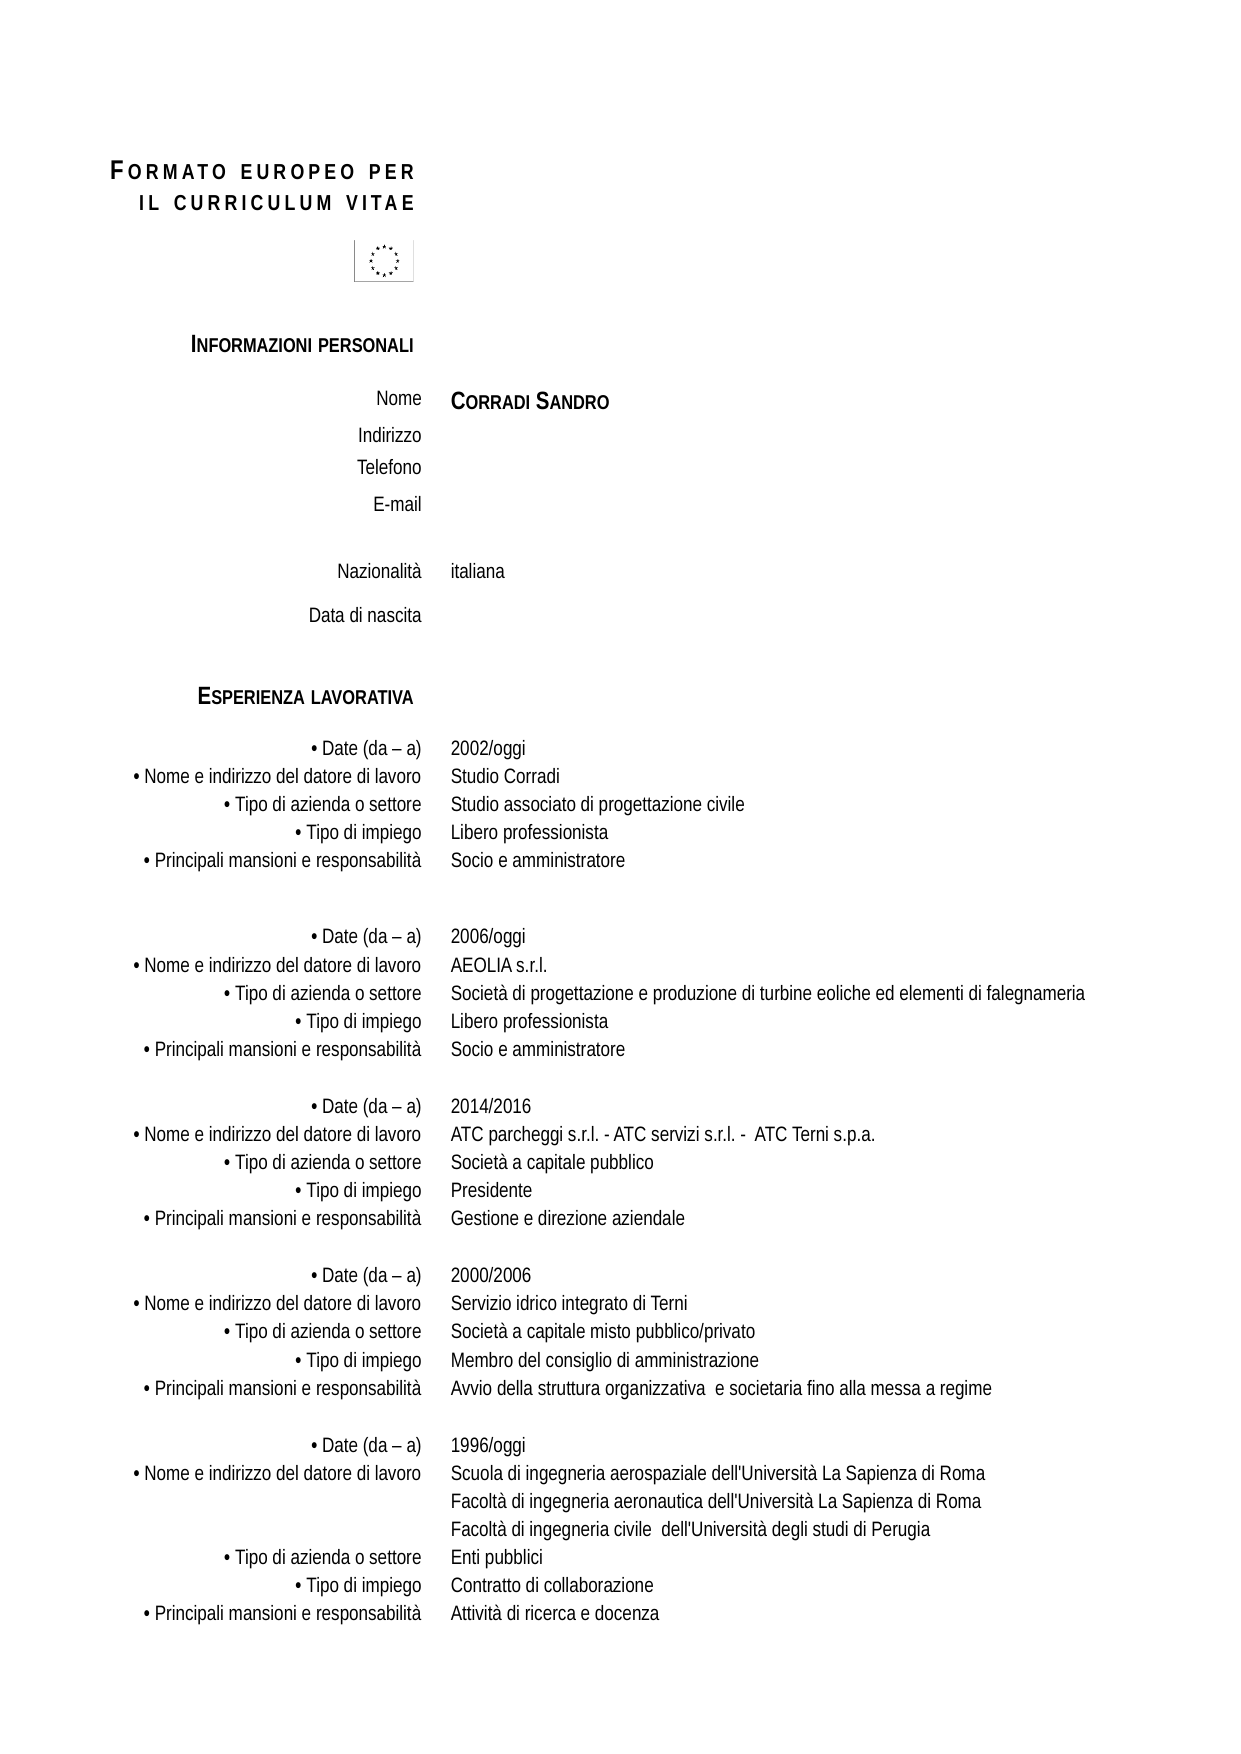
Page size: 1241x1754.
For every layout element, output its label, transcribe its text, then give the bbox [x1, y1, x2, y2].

table_cell Socio e amministratore [451, 1035, 1196, 1063]
table_cell [451, 451, 1196, 488]
table_cell Telefono [107, 451, 421, 488]
table_header [421, 382, 451, 419]
table_cell [421, 1176, 451, 1204]
table_header 2002/oggi [451, 734, 1196, 762]
table_header • Date (da – a) [107, 1261, 421, 1289]
table_cell Enti pubblici [451, 1543, 1196, 1571]
table_header • Date (da – a) [107, 1431, 421, 1459]
table_cell Studio associato di progettazione civile [451, 790, 1196, 818]
table_header [421, 601, 451, 629]
table_cell Avvio della struttura organizzativa e societaria fino alla messa a regime [451, 1374, 1196, 1402]
table_cell Socio e amministratore [451, 846, 1196, 874]
table_cell [421, 762, 451, 790]
table_cell • Tipo di azienda o settore [107, 979, 421, 1007]
table_cell • Tipo di azienda o settore [107, 790, 421, 818]
table_cell • Principali mansioni e responsabilità [107, 1204, 421, 1232]
table_cell [451, 488, 1196, 525]
table_cell [421, 451, 451, 488]
table_header Nome [107, 382, 421, 419]
table_cell [451, 419, 1196, 451]
table_cell • Tipo di azienda o settore [107, 1148, 421, 1176]
table_header 2006/oggi [451, 923, 1196, 951]
table_cell [421, 790, 451, 818]
table_cell Libero professionista [451, 1007, 1196, 1035]
table_header [421, 734, 451, 762]
table_header [421, 1261, 451, 1289]
table_header [421, 557, 451, 585]
table_cell • Tipo di impiego [107, 1346, 421, 1374]
table_header [421, 923, 451, 951]
table_header 1996/oggi [451, 1431, 1196, 1459]
table_cell • Principali mansioni e responsabilità [107, 1035, 421, 1063]
table_cell [421, 1007, 451, 1035]
table_cell [421, 1204, 451, 1232]
table_cell [421, 1346, 451, 1374]
table_cell [421, 1120, 451, 1148]
table_cell • Nome e indirizzo del datore di lavoro [107, 762, 421, 790]
table_cell Membro del consiglio di amministrazione [451, 1346, 1196, 1374]
table_cell Società a capitale pubblico [451, 1148, 1196, 1176]
table_cell • Principali mansioni e responsabilità [107, 1599, 421, 1627]
table_header [421, 1431, 451, 1459]
table_cell • Tipo di azienda o settore [107, 1318, 421, 1346]
table_cell [421, 1035, 451, 1063]
table_header Nazionalità [107, 557, 421, 585]
table_cell • Tipo di impiego [107, 818, 421, 846]
table_cell Società di progettazione e produzione di turbine eoliche ed elementi di falegnameria [451, 979, 1196, 1007]
table_cell • Tipo di azienda o settore [107, 1543, 421, 1571]
table_cell ATC parcheggi s.r.l. - ATC servizi s.r.l. - ATC Terni s.p.a. [451, 1120, 1196, 1148]
table_cell [421, 1599, 451, 1627]
table_header [451, 601, 1196, 629]
table_cell [421, 951, 451, 979]
table_cell Attività di ricerca e docenza [451, 1599, 1196, 1627]
table_cell • Nome e indirizzo del datore di lavoro [107, 1120, 421, 1148]
table_cell [421, 1543, 451, 1571]
table_cell [421, 846, 451, 874]
table_cell [421, 818, 451, 846]
table_header [421, 1092, 451, 1120]
table_header • Date (da – a) [107, 734, 421, 762]
table_cell [421, 1148, 451, 1176]
table_cell • Principali mansioni e responsabilità [107, 1374, 421, 1402]
table_header Corradi Sandro [451, 382, 1196, 419]
table_cell Libero professionista [451, 818, 1196, 846]
table_cell • Nome e indirizzo del datore di lavoro [107, 1289, 421, 1317]
table_cell • Nome e indirizzo del datore di lavoro [107, 951, 421, 979]
table_cell • Principali mansioni e responsabilità [107, 846, 421, 874]
table_cell E-mail [107, 488, 421, 525]
table_cell [421, 1571, 451, 1599]
table_header Formato europeo per il curriculum vitae [107, 154, 413, 281]
table_cell [421, 419, 451, 451]
table_cell Gestione e direzione aziendale [451, 1204, 1196, 1232]
table_cell • Nome e indirizzo del datore di lavoro [107, 1459, 421, 1543]
table_cell [421, 488, 451, 525]
table_cell [421, 1289, 451, 1317]
table_cell • Tipo di impiego [107, 1176, 421, 1204]
table_header Data di nascita [107, 601, 421, 629]
table_cell [421, 1318, 451, 1346]
table_header • Date (da – a) [107, 1092, 421, 1120]
table_header italiana [451, 557, 1196, 585]
table_cell Contratto di collaborazione [451, 1571, 1196, 1599]
table_cell Scuola di ingegneria aerospaziale dell'Università La Sapienza di Roma Facoltà di ingegneria aeronautica dell'Università La Sapienza di Roma Facoltà di ingegneria civile dell'Università degli studi di Perugia [451, 1459, 1196, 1543]
table_header 2000/2006 [451, 1261, 1196, 1289]
table_cell [421, 1374, 451, 1402]
table_header Informazioni personali [107, 329, 413, 358]
table_cell Società a capitale misto pubblico/privato [451, 1318, 1196, 1346]
table_cell [421, 1459, 451, 1543]
table_cell Servizio idrico integrato di Terni [451, 1289, 1196, 1317]
table_cell Studio Corradi [451, 762, 1196, 790]
table_cell Indirizzo [107, 419, 421, 451]
table_header 2014/2016 [451, 1092, 1196, 1120]
table_cell [421, 979, 451, 1007]
table_cell AEOLIA s.r.l. [451, 951, 1196, 979]
table_cell • Tipo di impiego [107, 1571, 421, 1599]
table_cell • Tipo di impiego [107, 1007, 421, 1035]
table_header • Date (da – a) [107, 923, 421, 951]
table_header Esperienza lavorativa [107, 681, 413, 710]
table_cell Presidente [451, 1176, 1196, 1204]
